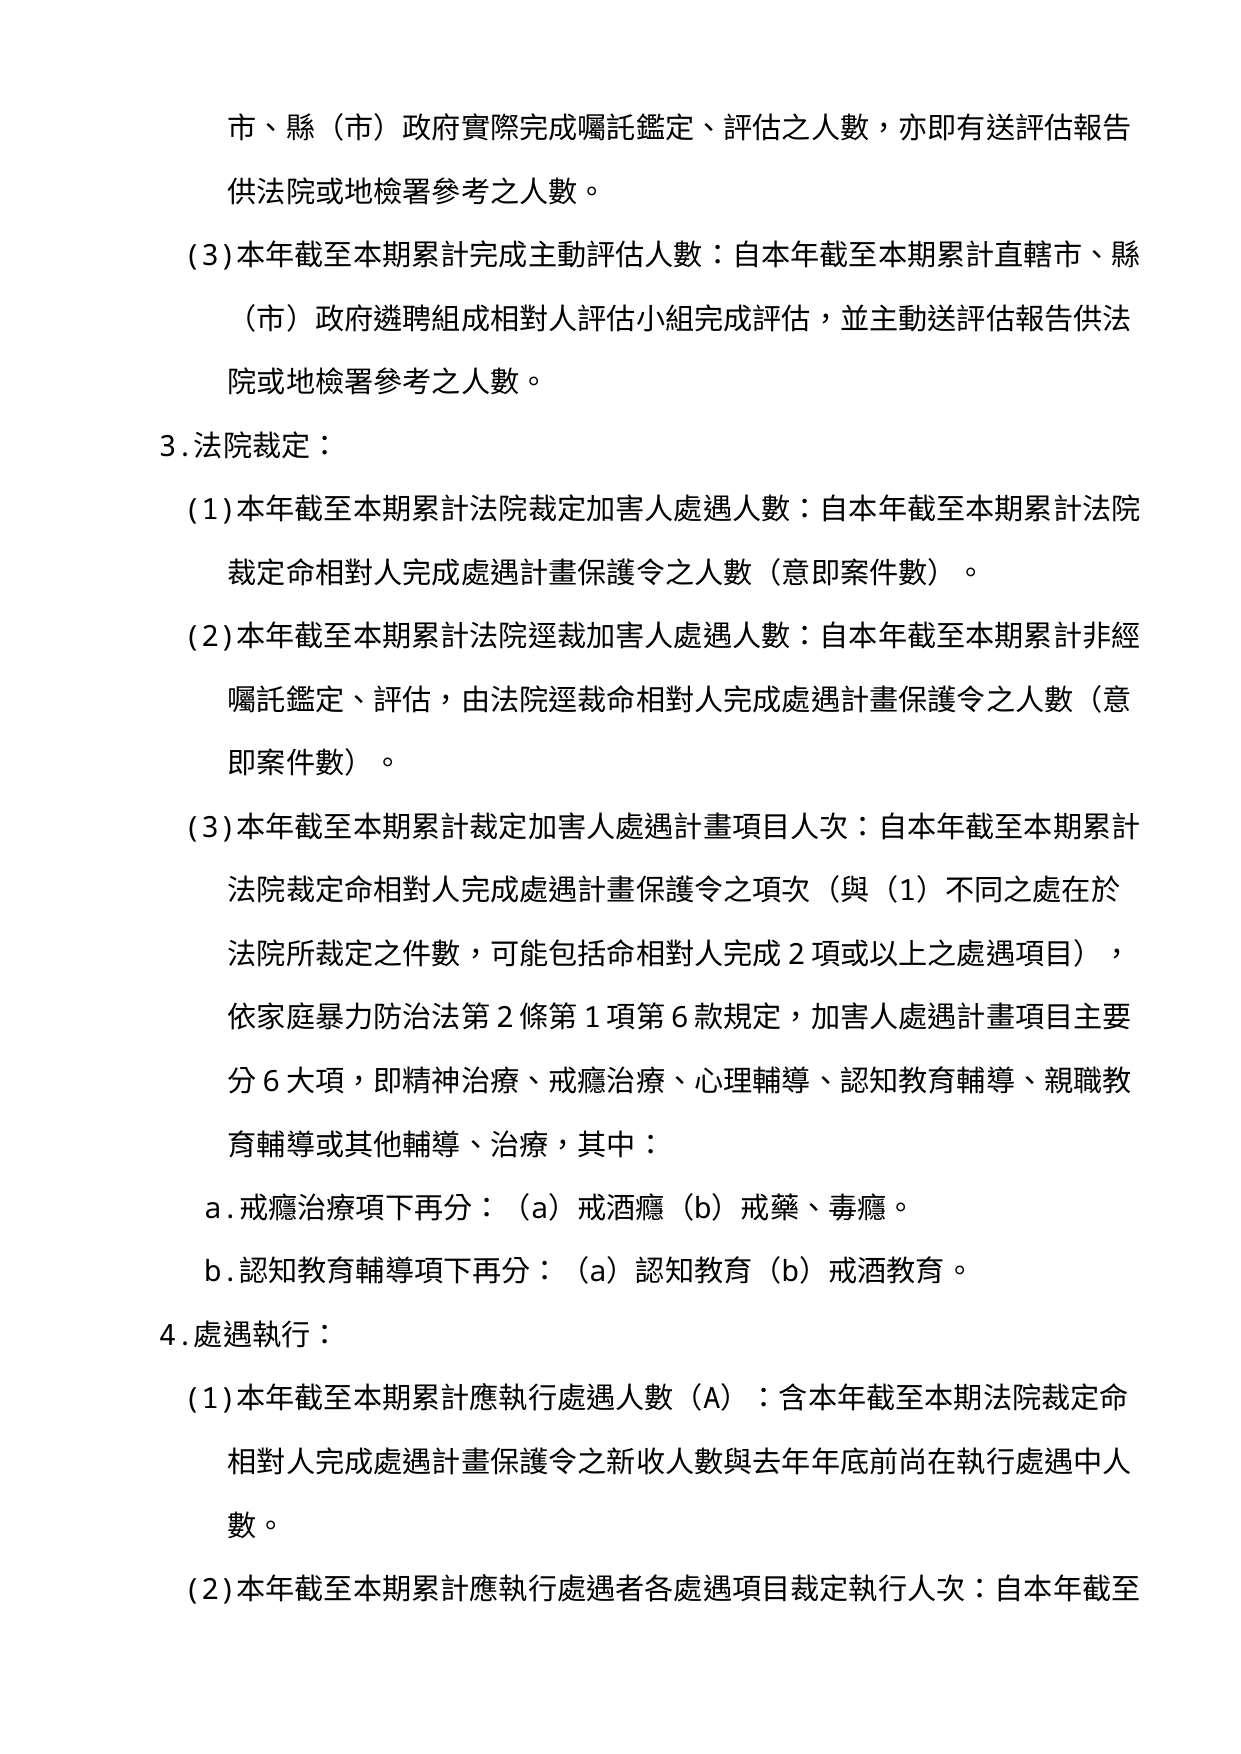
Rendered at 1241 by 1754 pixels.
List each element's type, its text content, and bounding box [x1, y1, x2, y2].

table_header 統計資料背景說明 資料種類：社會保護統計 資料項目：桃園市家庭暴力加害人處遇 一、發布及編製機關單位 ＊發布機關、單位：桃園市政府社會局會計室 ＊編製單位：桃園市政府家庭暴力暨性侵害防治中心 ＊聯絡電話：(03)3322101#6444 ＊傳真：(03)3348721 ＊電子信箱：10075291@mail.tycg.gov.tw 二、發布形式 ＊口頭： ( )記者會或說明會 ＊書面： ( )新聞稿 ( )報表 ( )書刊，刊名： ＊電子媒體： ( )線上書刊及資料庫， 網址： ( )磁片 ( )光碟片 (√)其他 Open Document File (odf)、Portable Document Format (pdf) 或Excel檔案。 三、資料範圍、週期及時效 ＊統計地區範圍及對象：凡本市依據家庭暴力防治法針對設籍本直轄市、縣（市）之加害人所執行家庭暴力加害人處遇之業務項目，均為統計範圍及對象。 ＊統計標準時間：動態資料上半年以1至6月、下半年以7至12月之事實為準，靜態資料上半年以本年累計至6月底、下半年以本年累計至12月底之事實為準。 ＊統計項目定義： (一)家庭暴力：家庭暴力防治法所稱家庭暴力者，謂家庭成員間實施身體或精神上不法侵害之行為。 (二)加害人處遇： 1.裁定法源： (1)係指法院受理民事保護令聲請，於審理終結後依家庭暴力防治法第14條第1項第10款裁定命相對人完成加害人處遇計畫，並按執行情形分為評估、法院裁定及處遇執行等3部分。 (2)係指法院為犯家庭暴力罪或違反保護令罪而受緩刑之宣告者，依家庭暴力防治法第38條付緩刑保護管束期間命完成加害人處遇計畫，並按執行情形分為評估、法院裁定及處遇執行等3部分。 (3)係指受刑人經假釋出獄付保護管束者，依家庭暴力防治法第39條命完成加害人處遇計畫，並按執行情形分為評估、法院裁定及處遇執行等3部分。 (4)係指檢察官運用緩起訴處分命完成加害人處遇計畫，並按執行情形分為評估、處遇執行等2部分。 (5)係指法院命緩刑及假釋付保護管束者依兒童及少年福利與權益保障法第112條之1完成加害人處遇計畫，並按執行情形分為評估、法院裁定及處遇執行等3部分。 2.囑託鑑定、評估： (1)本年截至本期累計法院及地檢署囑託鑑定、評估人數：自本年截至本期累計法院及地檢署囑託直轄市、縣（市）政府鑑定、評估之人數，包括以面談、電話訪談或書面資料評估等方式完成者。 (2)本年截至本期累計完成囑託鑑定、評估人數：自本年截至本期累計直轄市、縣（市）政府實際完成囑託鑑定、評估之人數，亦即有送評估報告供法院或地檢署參考之人數。 (3)本年截至本期累計完成主動評估人數：自本年截至本期累計直轄市、縣（市）政府遴聘組成相對人評估小組完成評估，並主動送評估報告供法院或地檢署參考之人數。 3.法院裁定： (1)本年截至本期累計法院裁定加害人處遇人數：自本年截至本期累計法院裁定命相對人完成處遇計畫保護令之人數（意即案件數）。 (2)本年截至本期累計法院逕裁加害人處遇人數：自本年截至本期累計非經囑託鑑定、評估，由法院逕裁命相對人完成處遇計畫保護令之人數（意即案件數）。 (3)本年截至本期累計裁定加害人處遇計畫項目人次：自本年截至本期累計法院裁定命相對人完成處遇計畫保護令之項次（與（1）不同之處在於法院所裁定之件數，可能包括命相對人完成2項或以上之處遇項目），依家庭暴力防治法第2條第1項第6款規定，加害人處遇計畫項目主要分6大項，即精神治療、戒癮治療、心理輔導、認知教育輔導、親職教育輔導或其他輔導、治療，其中： a.戒癮治療項下再分：（a）戒酒癮（b）戒藥、毒癮。 b.認知教育輔導項下再分：（a）認知教育（b）戒酒教育。 4.處遇執行： (1)本年截至本期累計應執行處遇人數（A）：含本年截至本期法院裁定命相對人完成處遇計畫保護令之新收人數與去年年底前尚在執行處遇中人數。 (2)本年截至本期累計應執行處遇者各處遇項目裁定執行人次：自本年截至本期累計法院裁定命相對人完成處遇計畫保護令之人數中（A），所應執行各處遇項目人次。 (3)本年截至本期累計完成處遇人數（B）：自本年截至本期累計法院裁定命相對人完成處遇計畫保護令之人數中（A），已完成執行處遇計畫者，倘加害人被裁定應執行2項或以上之處遇項目，如僅完成其中1項，不計入完成處遇人數，只計完成處遇項目人次。 (4)本年截至本期累計各處遇項目完成人次：自本年截至本期累計法院裁定命相對人完成處遇計畫保護令之人數中（A），已完成執行處遇計畫之項目人次。 (5)截至本期底尚在執行處遇之人數（C）：截至本期底仍繼續依法院裁定命相對人完成處遇計畫保護令，並已安排執行處遇計畫之人數。 (6)截至本期底尚在執行處遇者各處遇項目人次：截至本期底仍繼續依法院裁定命相對人完成處遇計畫保護令，並已安排執行處遇計畫之項目人次。 (7)本年截至本期累計顯已無法完成處遇者按原因別分之人數（D）：自本年截至本期累計於保護令到期前評估顯已無法完成，或保護令到期後實際未完成處遇之人數及其原因（本欄不含非因戶籍遷出而轉介其他縣市繼續接受處遇之個案統計）。 (8)本期顯已無法完成處遇者移送家防中心或警察局，尚未移送至地檢署人數（E）：至本期底針對因個案拒報到、傷殘住院、入監服刑、拒領證書或其他原因無法完成處遇者，依違反保護令罪已移送家防中心或警察局，尚未移送至地檢署之個案數。 (9)本年截至本期累計顯已無法完成處遇者，已移送地檢署之人數（F）：自本年截至本期累計依違反保護令罪已移送地檢署之人數。 (10)應執行處遇人數（A）=完成處遇人數（B）+尚在執行處遇之人數（C）+顯已無法完成處遇者按原因別分之人數（D）。 (11)個案拒報到(a)+個案傷殘或住院(c)+個案因案入監無法執行(d)+送達證書個案拒領或無法送達(e)+其他(h)= 本期顯已無法完成處遇者移送家防中心或警察局，尚未送至地檢署人數（E）+本年截至本期顯已無法完成處遇者，已移送地檢署之人數（F）。 ＊統計單位：人、人次、人數。 ＊統計分類：橫項依「裁定法源」及「加害人性別」分；縱項依「本年截至本期累計法院及地檢署囑託鑑定、評估人數(人)」、「本年截至本期累計完成囑託鑑定、評估人數(人)」、「本年截至本期累計完成主動評估人數(人)(非囑託)」、「本年截至本期累計法院裁定加害人處遇人數(人)(含逕裁人數)」、「本年截至本期累計法院逕裁加害人處遇人數(人)」、「本年截至本期累計裁定加害人處遇計畫項目人次(複選)」、「本年截至本期累計應執行處遇人數」、「本年截至本期累計應執行處遇者各處遇項目執行人次(複選)」、「本年截至本期累計完成處遇人數」、「本年截至本期累計各處遇項目完成人次(複選)」、「截至本期底尚在執行處遇人數」、「截至本期底尚在執行處遇者各處遇項目人次」、「本年截至本期累計顯已無法完成處遇者按原因別分(人數)」、「本年截至本期顯已無法完成處遇者，已移送家防中心/警察局，尚未移送至地檢署人數」及「本年截至本期累計顯已無法完成處遇者，已移送地檢署人數」分。＊發布週期(指資料編製或產生之頻率，如月、季、年等)：半年。 ＊時效(指統計標準時間至資料發布時間之間隔時間)：2個月又5日。 ＊資料變革：無。 四、公開資料發布訊息 ＊預告發布日期(含預告方式及週期)：每半年終了後2個月又5日(遇假日順延)以報表、網際網路發布。 ＊同步發送單位(說明資料發布時同步發送之單位或可同步查得該資料之網址)：衛生福利部統計處、桃園市政府主計處。 五、資料品質 ＊統計指標編製方法與資料來源說明：依據本府家庭暴力及性侵害防治中心(含二線輔導、家庭暴力事件服務處)辦理之各項家庭暴力服務業務編製。 ＊統計資料交叉查核及確保資料合理性之機制(說明各項資料之相互關係及不同資料來源之相關統計差異性)： (一)處遇計畫項目人次之各項計畫人次之總和=合計。 (二)各裁定法源之合計=總計。 六、須注意及預定改變之事項(說明預定修正之資料、定義、統計方法等及其修正原因)：無。 七、其他事項：無。 [98, 105, 1155, 1608]
